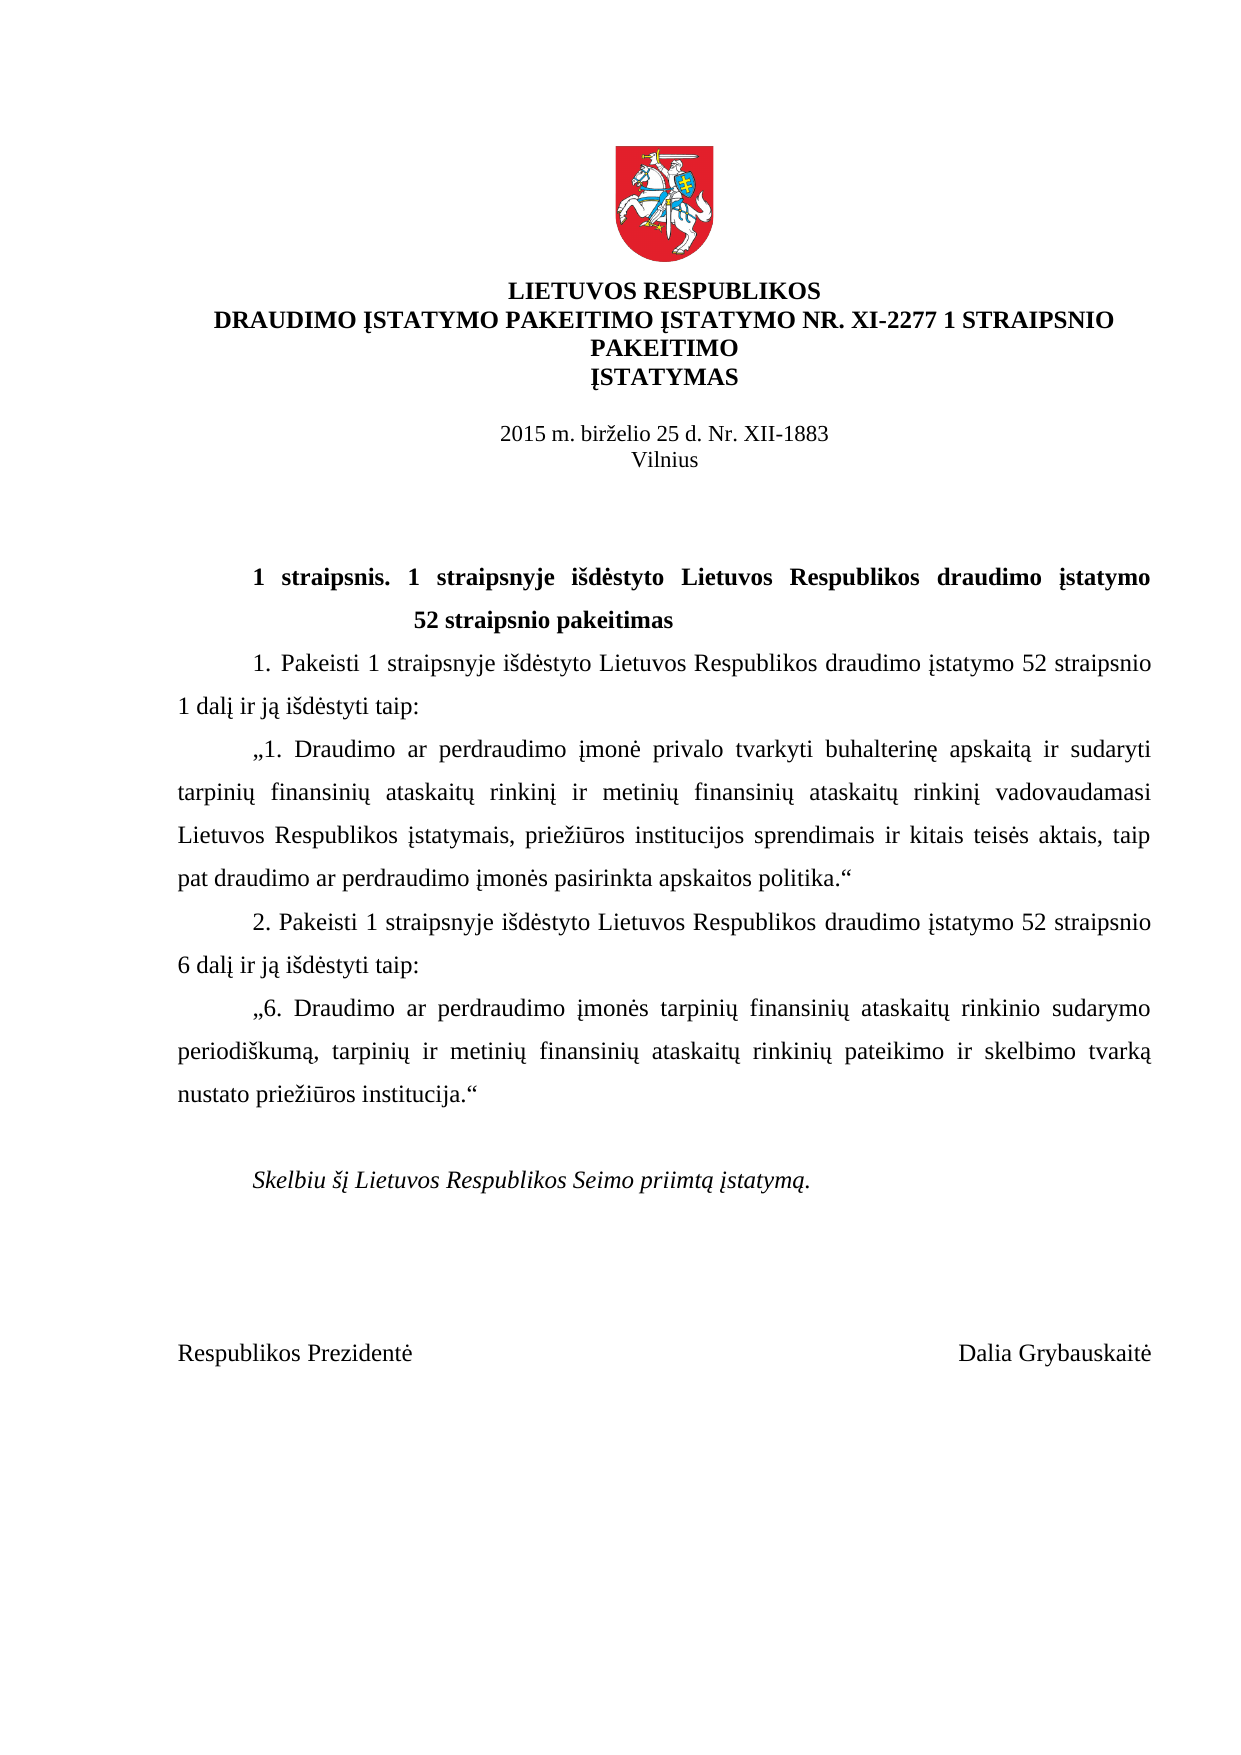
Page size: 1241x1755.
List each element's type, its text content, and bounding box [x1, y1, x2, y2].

text LIETUVOS RESPUBLIKOS [177, 276, 1152, 305]
text 1 straipsnis. 1 straipsnyje išdėstyto Lietuvos Respublikos draudimo įstatymo 52 straipsnio pakeitimas [252, 562, 1152, 633]
text Vilnius [177, 446, 1152, 472]
text Skelbiu šį Lietuvos Respublikos Seimo priimtą įstatymą. [177, 1165, 1152, 1194]
text ĮSTATYMAS [177, 362, 1152, 391]
text „1. Draudimo ar perdraudimo įmonė privalo tvarkyti buhalterinę apskaitą ir sudaryti tarpinių finansinių ataskaitų rinkinį ir metinių finansinių ataskaitų rinkinį vadovaudamasi Lietuvos Respublikos įstatymais, priežiūros institucijos sprendimais ir kitais teisės aktais, taip pat draudimo ar perdraudimo įmonės pasirinkta apskaitos politika.“ [177, 734, 1152, 892]
text „6. Draudimo ar perdraudimo įmonės tarpinių finansinių ataskaitų rinkinio sudarymo periodiškumą, tarpinių ir metinių finansinių ataskaitų rinkinių pateikimo ir skelbimo tvarką nustato priežiūros institucija.“ [177, 993, 1152, 1108]
text 1. Pakeisti 1 straipsnyje išdėstyto Lietuvos Respublikos draudimo įstatymo 52 straipsnio 1 dalį ir ją išdėstyti taip: [177, 648, 1152, 720]
text 2. Pakeisti 1 straipsnyje išdėstyto Lietuvos Respublikos draudimo įstatymo 52 straipsnio 6 dalį ir ją išdėstyti taip: [177, 907, 1152, 978]
text DRAUDIMO ĮSTATYMO PAKEITIMO ĮSTATYMO NR. XI-2277 1 STRAIPSNIO PAKEITIMO [177, 305, 1152, 362]
text 2015 m. birželio 25 d. Nr. XII-1883 [177, 420, 1152, 446]
text Respublikos Prezidentė Dalia Grybauskaitė [177, 1338, 1152, 1367]
